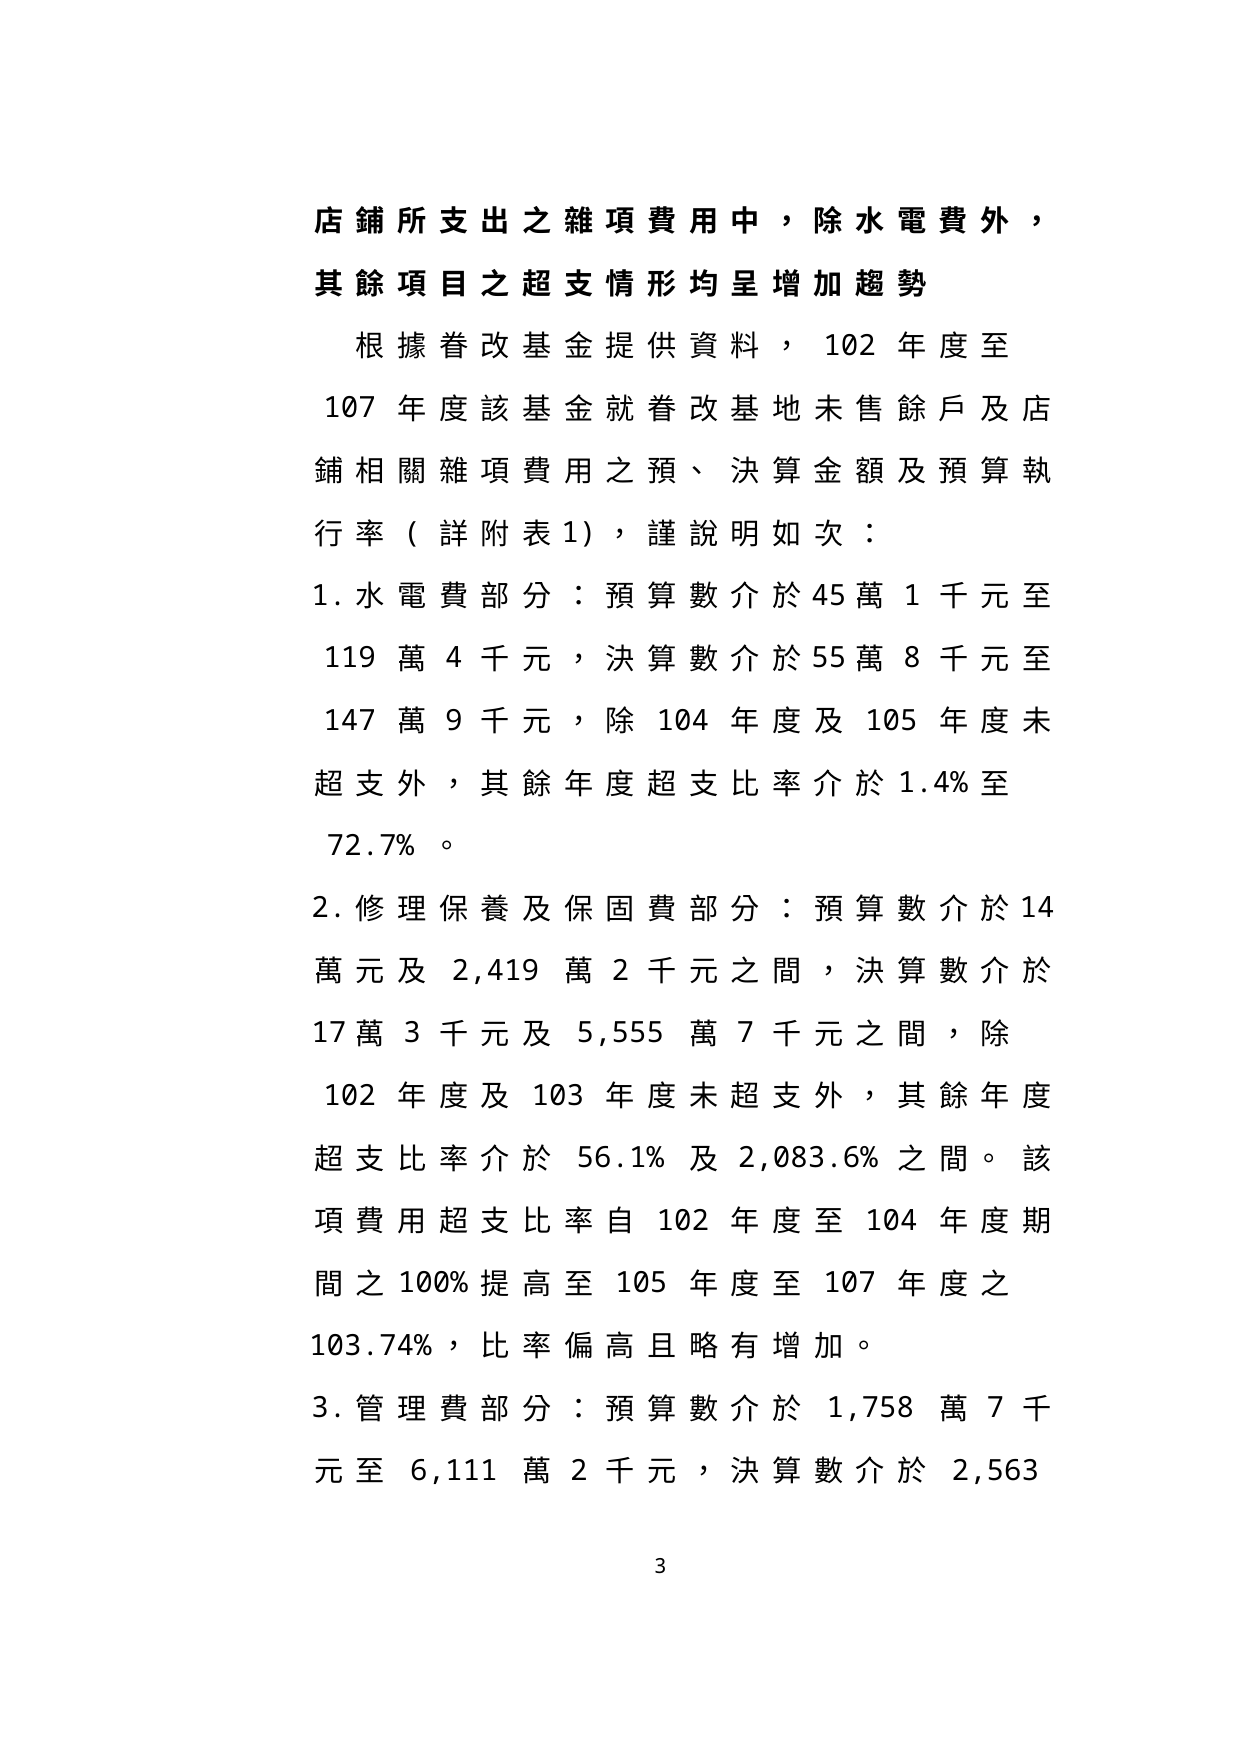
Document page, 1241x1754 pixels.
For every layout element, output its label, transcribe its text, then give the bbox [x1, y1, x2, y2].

text 根據眷改基金提供資料，102年度至107年度該基金就眷改基地未售餘戶及店鋪相關雜項費用之預、決算金額及預算執行率(詳附表1)，謹說明如次： [271, 302, 1058, 552]
text 2.修理保養及保固費部分：預算數介於14萬元及2,419萬2千元之間，決算數介於17萬3千元及5,555萬7千元之間，除102年度及103年度未超支外，其餘年度超支比率介於56.1%及2,083.6%之間。該項費用超支比率自102年度至104年度期間之100%提高至105年度至107年度之103.74%，比率偏高且略有增加。 [270, 865, 1058, 1365]
text 1.水電費部分：預算數介於45萬1千元至119萬4千元，決算數介於55萬8千元至147萬9千元，除104年度及105年度未超支外，其餘年度超支比率介於1.4%至72.7%。 [270, 552, 1058, 865]
text 3.管理費部分：預算數介於1,758萬7千元至6,111萬2千元，決算數介於2,563 [270, 1365, 1058, 1490]
text 店鋪所支出之雜項費用中，除水電費外，其餘項目之超支情形均呈增加趨勢 [242, 177, 1058, 302]
